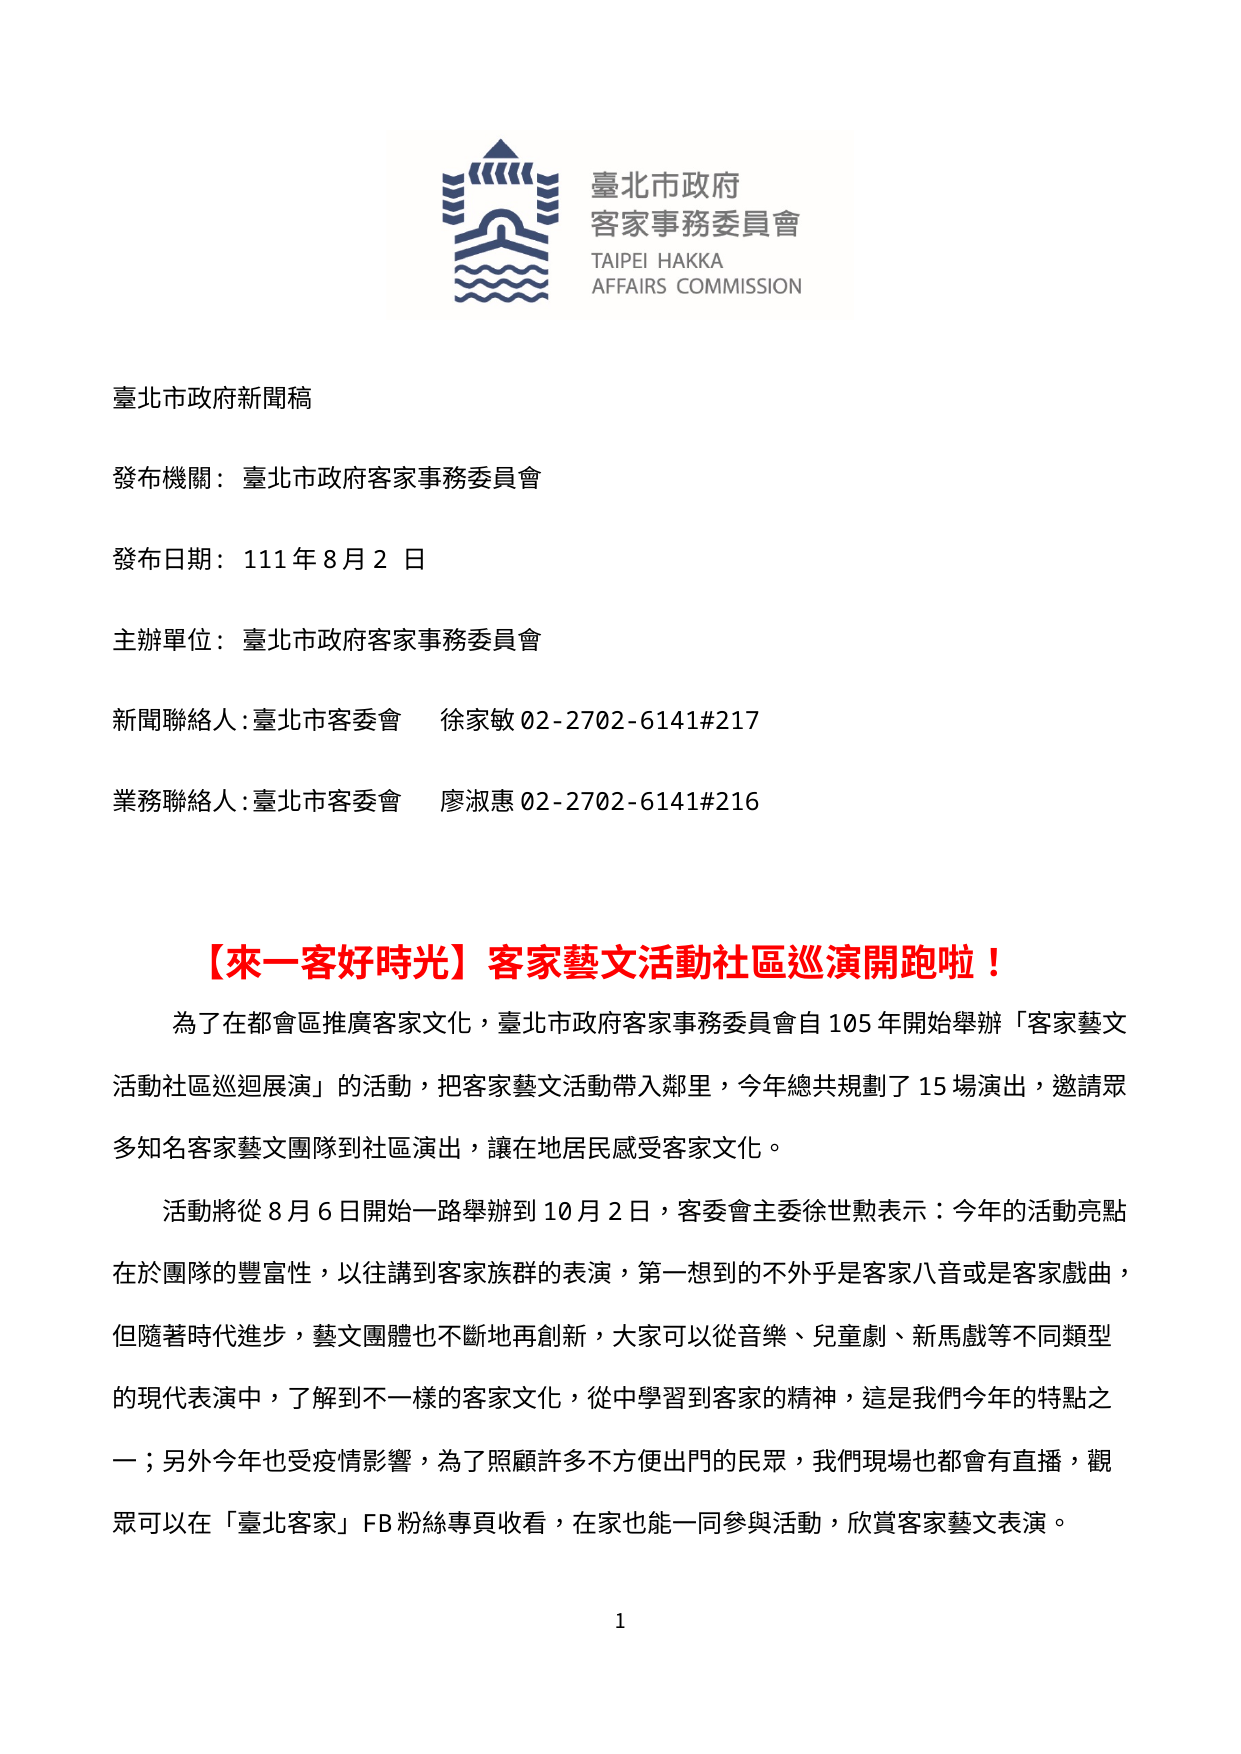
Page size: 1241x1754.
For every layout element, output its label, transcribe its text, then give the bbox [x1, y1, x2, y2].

text 臺北市政府新聞稿 [112, 355, 1128, 417]
text 為了在都會區推廣客家文化，臺北市政府客家事務委員會自105年開始舉辦「客家藝文活動社區巡迴展演」的活動，把客家藝文活動帶入鄰里，今年總共規劃了15場演出，邀請眾多知名客家藝文團隊到社區演出，讓在地居民感受客家文化。 [112, 980, 1128, 1168]
text 發布機關: 臺北市政府客家事務委員會 [112, 435, 1128, 498]
text 【來一客好時光】客家藝文活動社區巡演開跑啦！ [112, 918, 1128, 980]
text 活動將從8月6日開始一路舉辦到10月2日，客委會主委徐世勲表示：今年的活動亮點在於團隊的豐富性，以往講到客家族群的表演，第一想到的不外乎是客家八音或是客家戲曲，但隨著時代進步，藝文團體也不斷地再創新，大家可以從音樂、兒童劇、新馬戲等不同類型的現代表演中，了解到不一樣的客家文化，從中學習到客家的精神，這是我們今年的特點之一；另外今年也受疫情影響，為了照顧許多不方便出門的民眾，我們現場也都會有直播，觀眾可以在「臺北客家」FB粉絲專頁收看，在家也能一同參與活動，欣賞客家藝文表演。 [112, 1168, 1128, 1543]
text 新聞聯絡人:臺北市客委會 徐家敏02-2702-6141#217 [112, 677, 1128, 740]
text 主辦單位: 臺北市政府客家事務委員會 [112, 597, 1128, 659]
text 發布日期: 111年8月2 日 [112, 516, 1128, 578]
text 業務聯絡人:臺北市客委會 廖淑惠02-2702-6141#216 [112, 758, 1128, 820]
